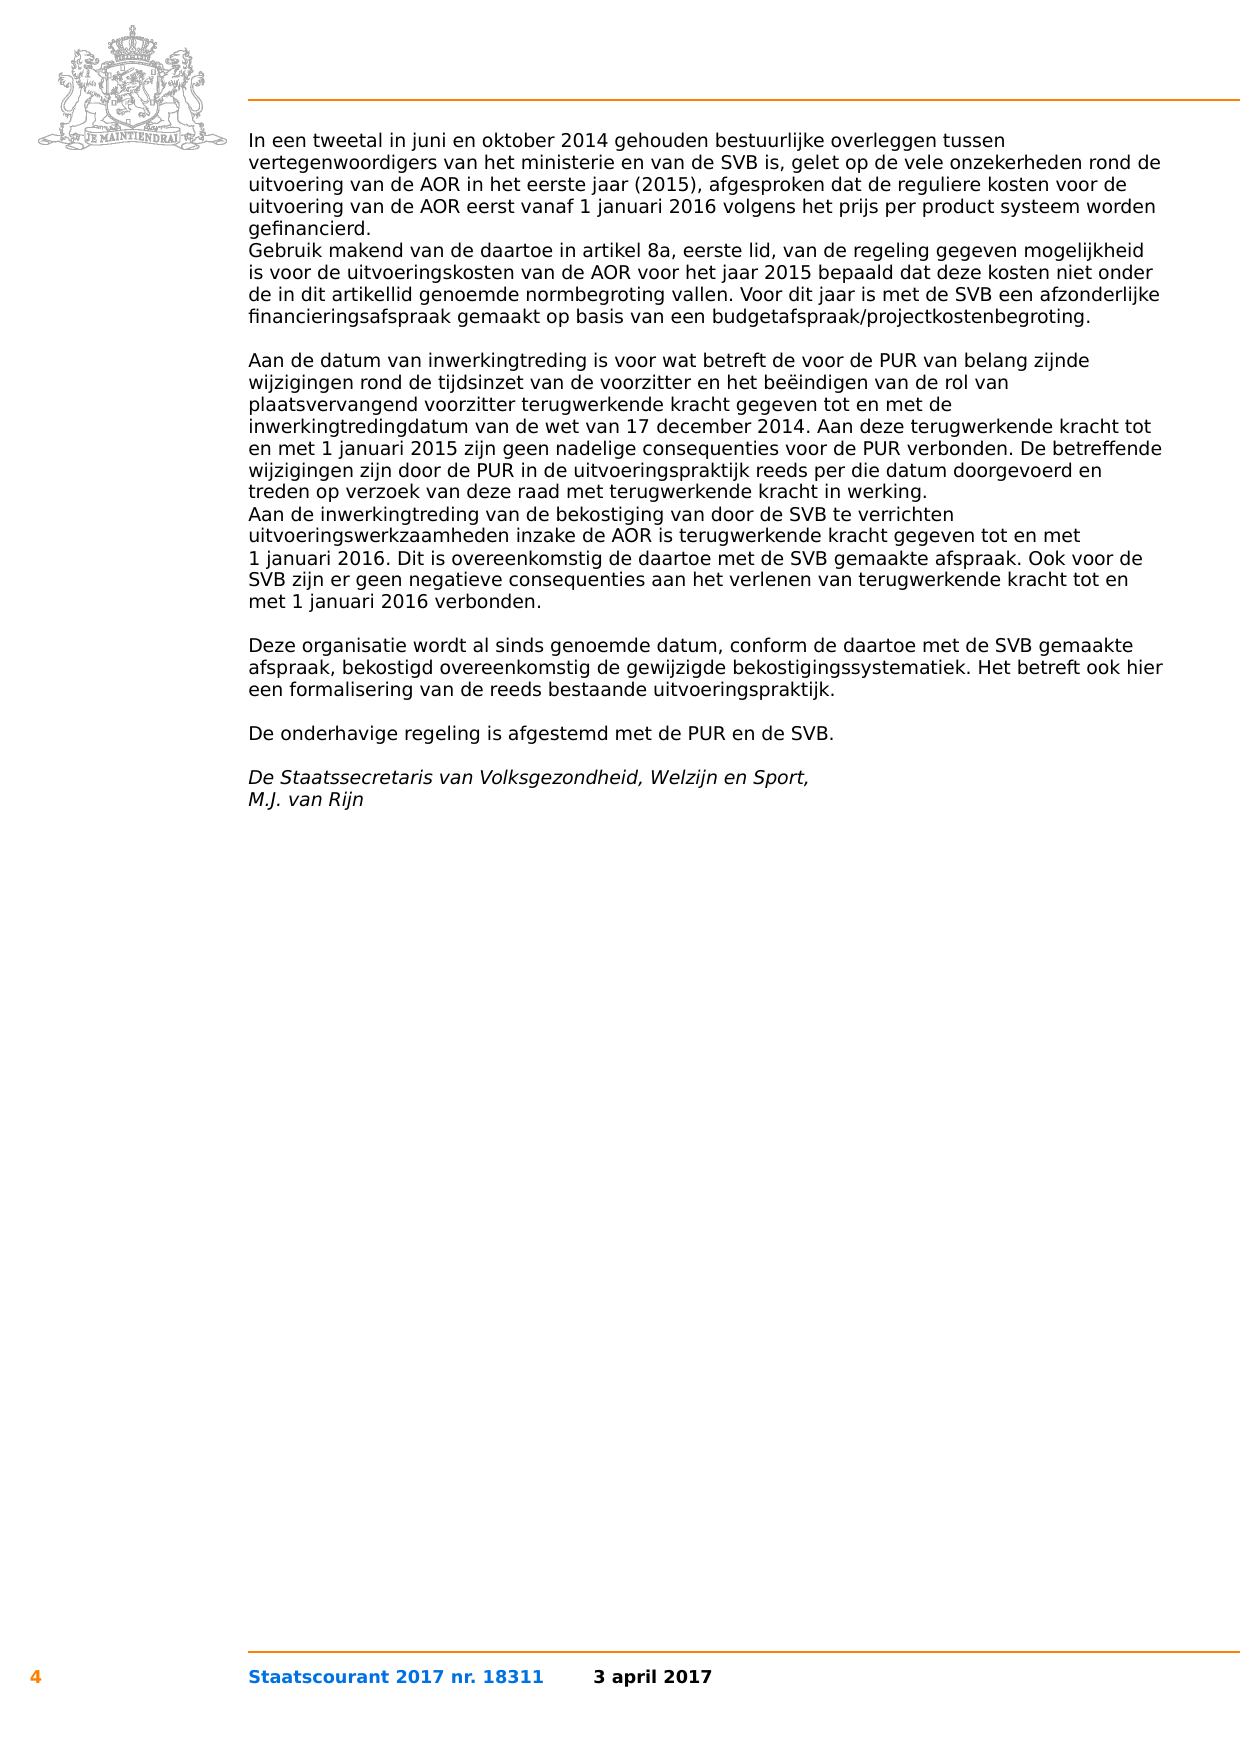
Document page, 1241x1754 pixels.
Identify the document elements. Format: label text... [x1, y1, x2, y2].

picture [38, 25, 227, 150]
text Aan de datum van inwerkingtreding is voor wat betreft de voor de PUR van belang zijnde wijzigingen rond de tijdsinzet van de voorzitter en het beëindigen van de rol van plaatsvervangend voorzitter terugwerkende kracht gegeven tot en met de inwerkingtredingdatum van de wet van 17 december 2014. Aan deze terugwerkende kracht tot en met 1 januari 2015 zijn geen nadelige consequenties voor de PUR verbonden. De betreffende wijzigingen zijn door de PUR in de uitvoeringspraktijk reeds per die datum doorgevoerd en treden op verzoek van deze raad met terugwerkende kracht in werking. [248, 349, 1163, 503]
text Aan de inwerkingtreding van de bekostiging van door de SVB te verrichten uitvoeringswerkzaamheden inzake de AOR is terugwerkende kracht gegeven tot en met 1 januari 2016. Dit is overeenkomstig de daartoe met de SVB gemaakte afspraak. Ook voor de SVB zijn er geen negatieve consequenties aan het verlenen van terugwerkende kracht tot en met 1 januari 2016 verbonden. [248, 503, 1163, 613]
text De Staatssecretaris van Volksgezondheid, Welzijn en Sport, M.J. van Rijn [248, 767, 1163, 811]
text In een tweetal in juni en oktober 2014 gehouden bestuurlijke overleggen tussen vertegenwoordigers van het ministerie en van de SVB is, gelet op de vele onzekerheden rond de uitvoering van de AOR in het eerste jaar (2015), afgesproken dat de reguliere kosten voor de uitvoering van de AOR eerst vanaf 1 januari 2016 volgens het prijs per product systeem worden gefinancierd. [248, 130, 1163, 240]
text De onderhavige regeling is afgestemd met de PUR en de SVB. [248, 723, 1163, 745]
text Deze organisatie wordt al sinds genoemde datum, conform de daartoe met de SVB gemaakte afspraak, bekostigd overeenkomstig de gewijzigde bekostigingssystematiek. Het betreft ook hier een formalisering van de reeds bestaande uitvoeringspraktijk. [248, 635, 1163, 701]
text Gebruik makend van de daartoe in artikel 8a, eerste lid, van de regeling gegeven mogelijkheid is voor de uitvoeringskosten van de AOR voor het jaar 2015 bepaald dat deze kosten niet onder de in dit artikellid genoemde normbegroting vallen. Voor dit jaar is met de SVB een afzonderlijke financieringsafspraak gemaakt op basis van een budgetafspraak/projectkostenbegroting. [248, 240, 1163, 328]
